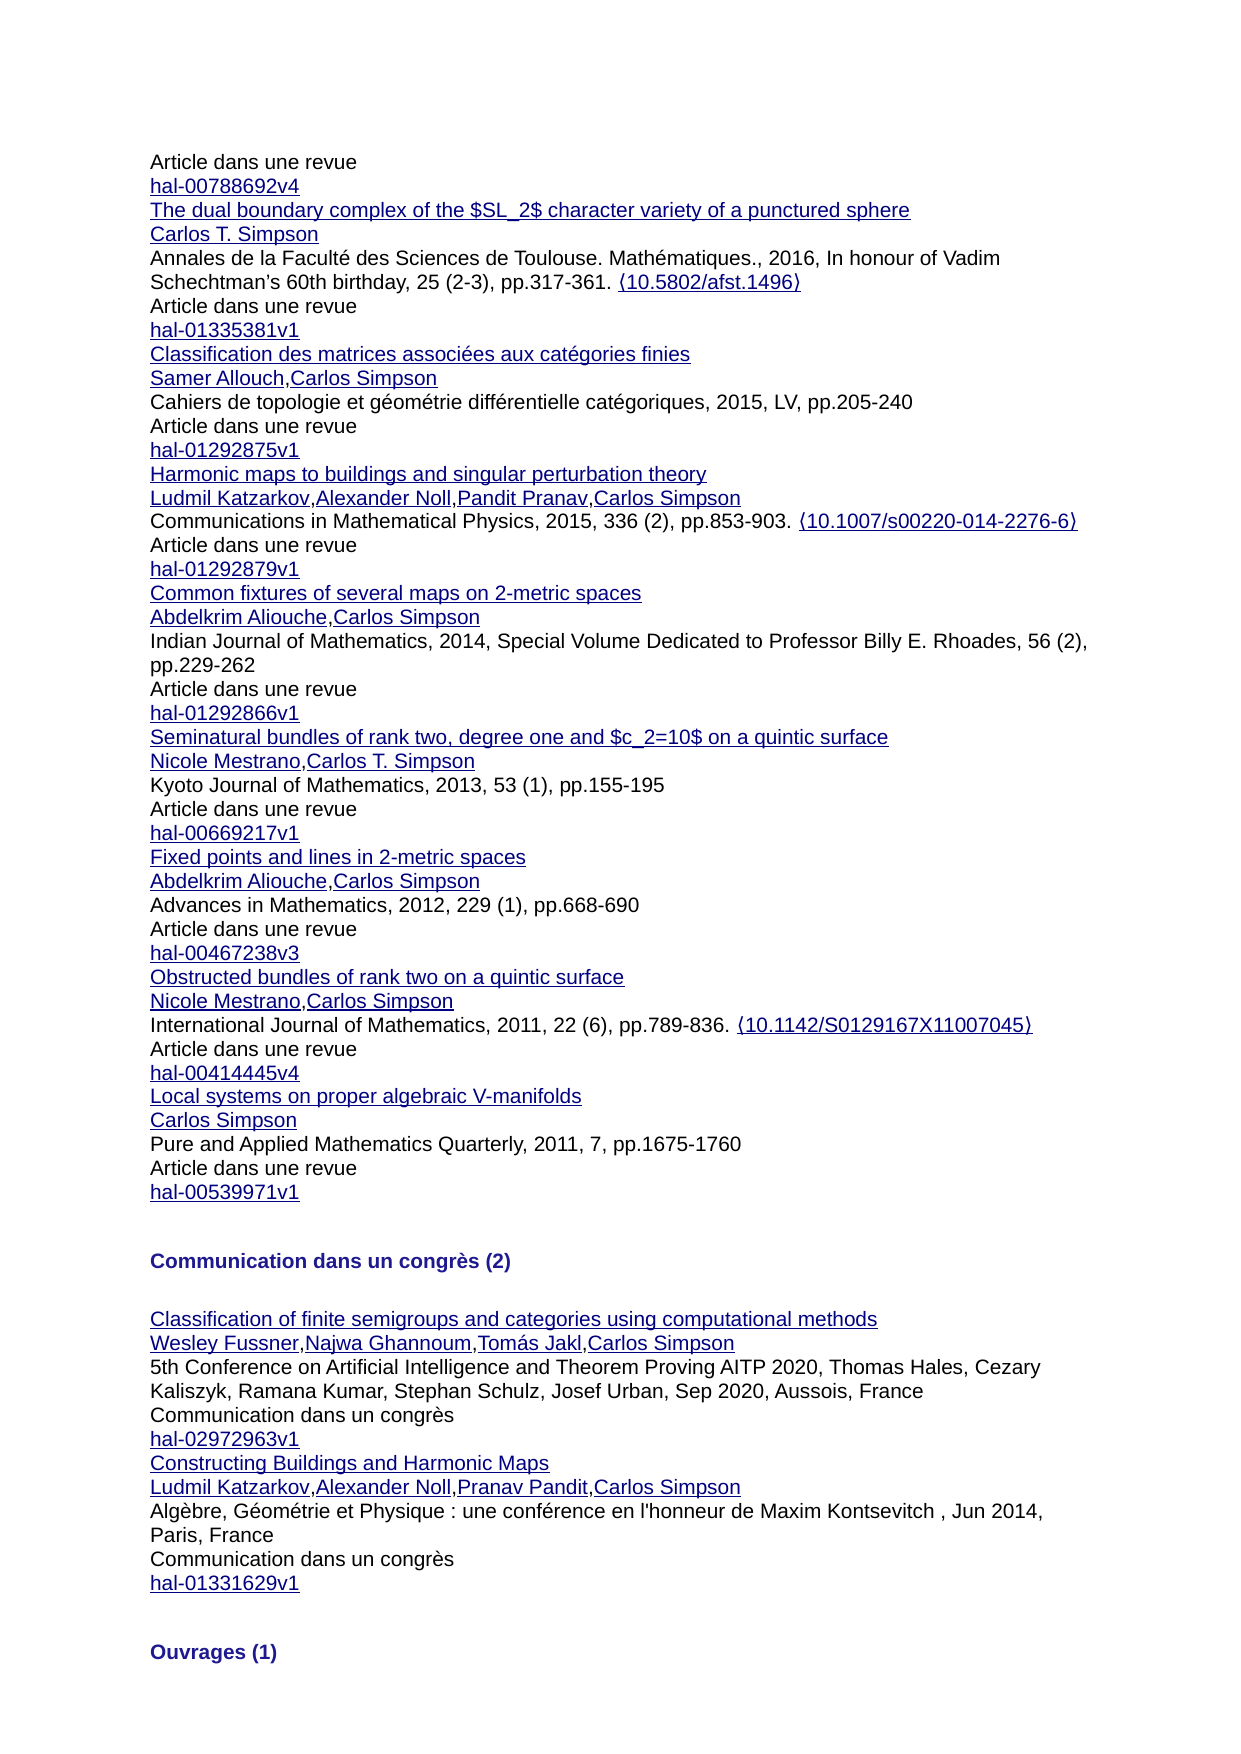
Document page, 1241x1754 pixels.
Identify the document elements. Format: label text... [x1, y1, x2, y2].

table_cell Constructing Buildings and Harmonic Maps Ludmil Katzarkov,Alexander Noll,Pranav Pandit,Carlos Simpson Algèbre, Géométrie et Physique : une conférence en l'honneur de Maxim Kontsevitch , Jun 2014, Paris, France Communication dans un congrès hal-01331629v1 [150, 1451, 1090, 1595]
table_cell Local systems on proper algebraic V-manifolds Carlos Simpson Pure and Applied Mathematics Quarterly, 2011, 7, pp.1675-1760 Article dans une revue hal-00539971v1 [150, 1084, 1090, 1204]
table_cell Common fixtures of several maps on 2-metric spaces Abdelkrim Aliouche,Carlos Simpson Indian Journal of Mathematics, 2014, Special Volume Dedicated to Professor Billy E. Rhoades, 56 (2), pp.229-262 Article dans une revue hal-01292866v1 [150, 581, 1090, 725]
table_cell The dual boundary complex of the $SL_2$ character variety of a punctured sphere Carlos T. Simpson Annales de la Faculté des Sciences de Toulouse. Mathématiques., 2016, In honour of Vadim Schechtman’s 60th birthday, 25 (2-3), pp.317-361. ⟨10.5802/afst.1496⟩ Article dans une revue hal-01335381v1 [150, 198, 1090, 342]
table_cell Classification des matrices associées aux catégories finies Samer Allouch,Carlos Simpson Cahiers de topologie et géométrie différentielle catégoriques, 2015, LV, pp.205-240 Article dans une revue hal-01292875v1 [150, 342, 1090, 461]
table_cell Harmonic maps to buildings and singular perturbation theory Ludmil Katzarkov,Alexander Noll,Pandit Pranav,Carlos Simpson Communications in Mathematical Physics, 2015, 336 (2), pp.853-903. ⟨10.1007/s00220-014-2276-6⟩ Article dans une revue hal-01292879v1 [150, 461, 1090, 581]
table_cell Obstructed bundles of rank two on a quintic surface Nicole Mestrano,Carlos Simpson International Journal of Mathematics, 2011, 22 (6), pp.789-836. ⟨10.1142/S0129167X11007045⟩ Article dans une revue hal-00414445v4 [150, 965, 1090, 1084]
subtitle Communication dans un congrès (2) [150, 1249, 1090, 1273]
table_cell Fixed points and lines in 2-metric spaces Abdelkrim Aliouche,Carlos Simpson Advances in Mathematics, 2012, 229 (1), pp.668-690 Article dans une revue hal-00467238v3 [150, 845, 1090, 964]
subtitle Ouvrages (1) [150, 1639, 1090, 1663]
table_cell Seminatural bundles of rank two, degree one and $c_2=10$ on a quintic surface Nicole Mestrano,Carlos T. Simpson Kyoto Journal of Mathematics, 2013, 53 (1), pp.155-195 Article dans une revue hal-00669217v1 [150, 725, 1090, 845]
table_header Classification of finite semigroups and categories using computational methods Wesley Fussner,Najwa Ghannoum,Tomás Jakl,Carlos Simpson 5th Conference on Artificial Intelligence and Theorem Proving AITP 2020, Thomas Hales, Cezary Kaliszyk, Ramana Kumar, Stephan Schulz, Josef Urban, Sep 2020, Aussois, France Communication dans un congrès hal-02972963v1 [150, 1307, 1090, 1451]
table_cell Article dans une revue hal-00788692v4 [150, 150, 1090, 198]
